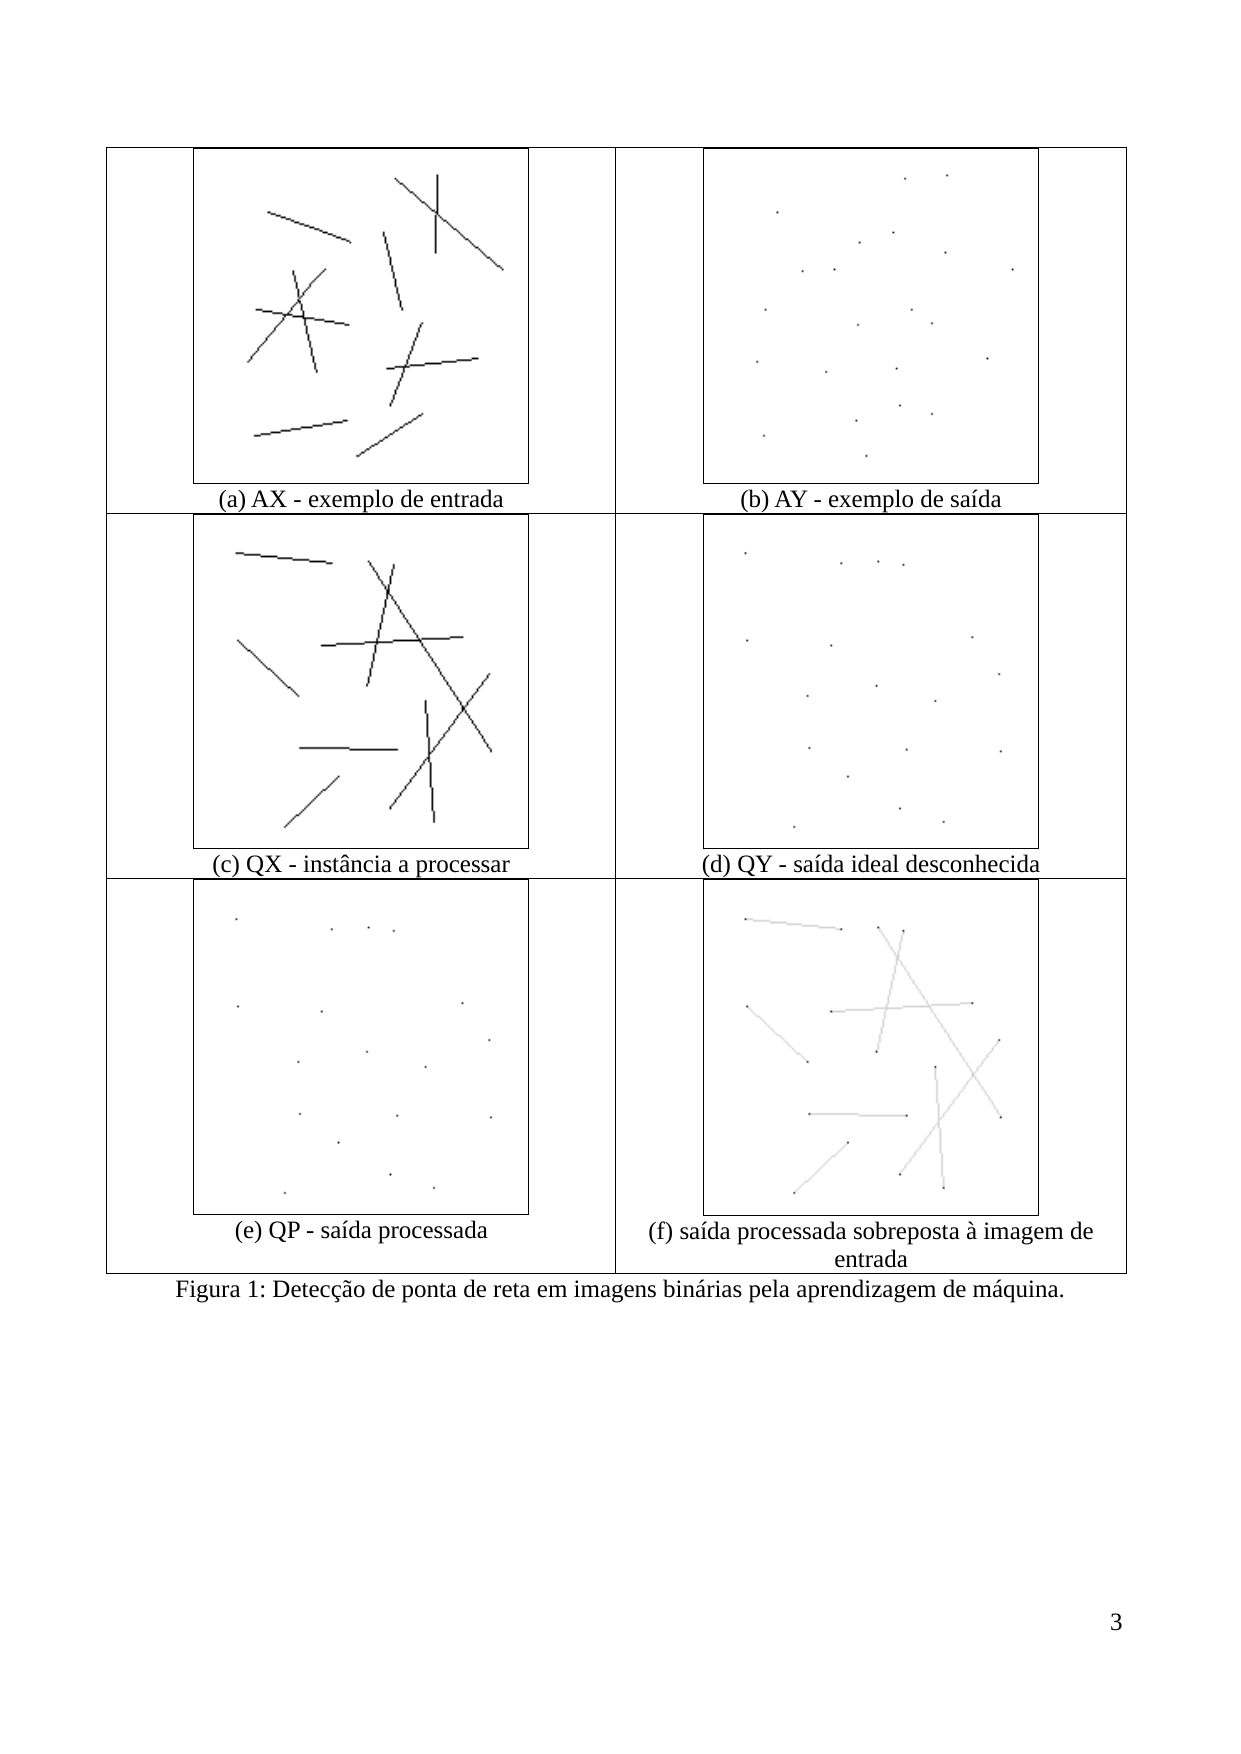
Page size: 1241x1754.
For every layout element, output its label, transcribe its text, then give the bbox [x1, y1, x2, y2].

table_header (b) AY - exemplo de saída [616, 148, 1126, 513]
table_cell (d) QY - saída ideal desconhecida [616, 514, 1126, 878]
table_cell (f) saída processada sobreposta à imagem de entrada [616, 879, 1126, 1273]
table_cell (e) QP - saída processada [107, 879, 615, 1273]
table_cell (c) QX - instância a processar [107, 514, 615, 878]
text Figura 1: Detecção de ponta de reta em imagens binárias pela aprendizagem de máquina. [118, 1274, 1122, 1303]
table_header (a) AX - exemplo de entrada [107, 148, 615, 513]
